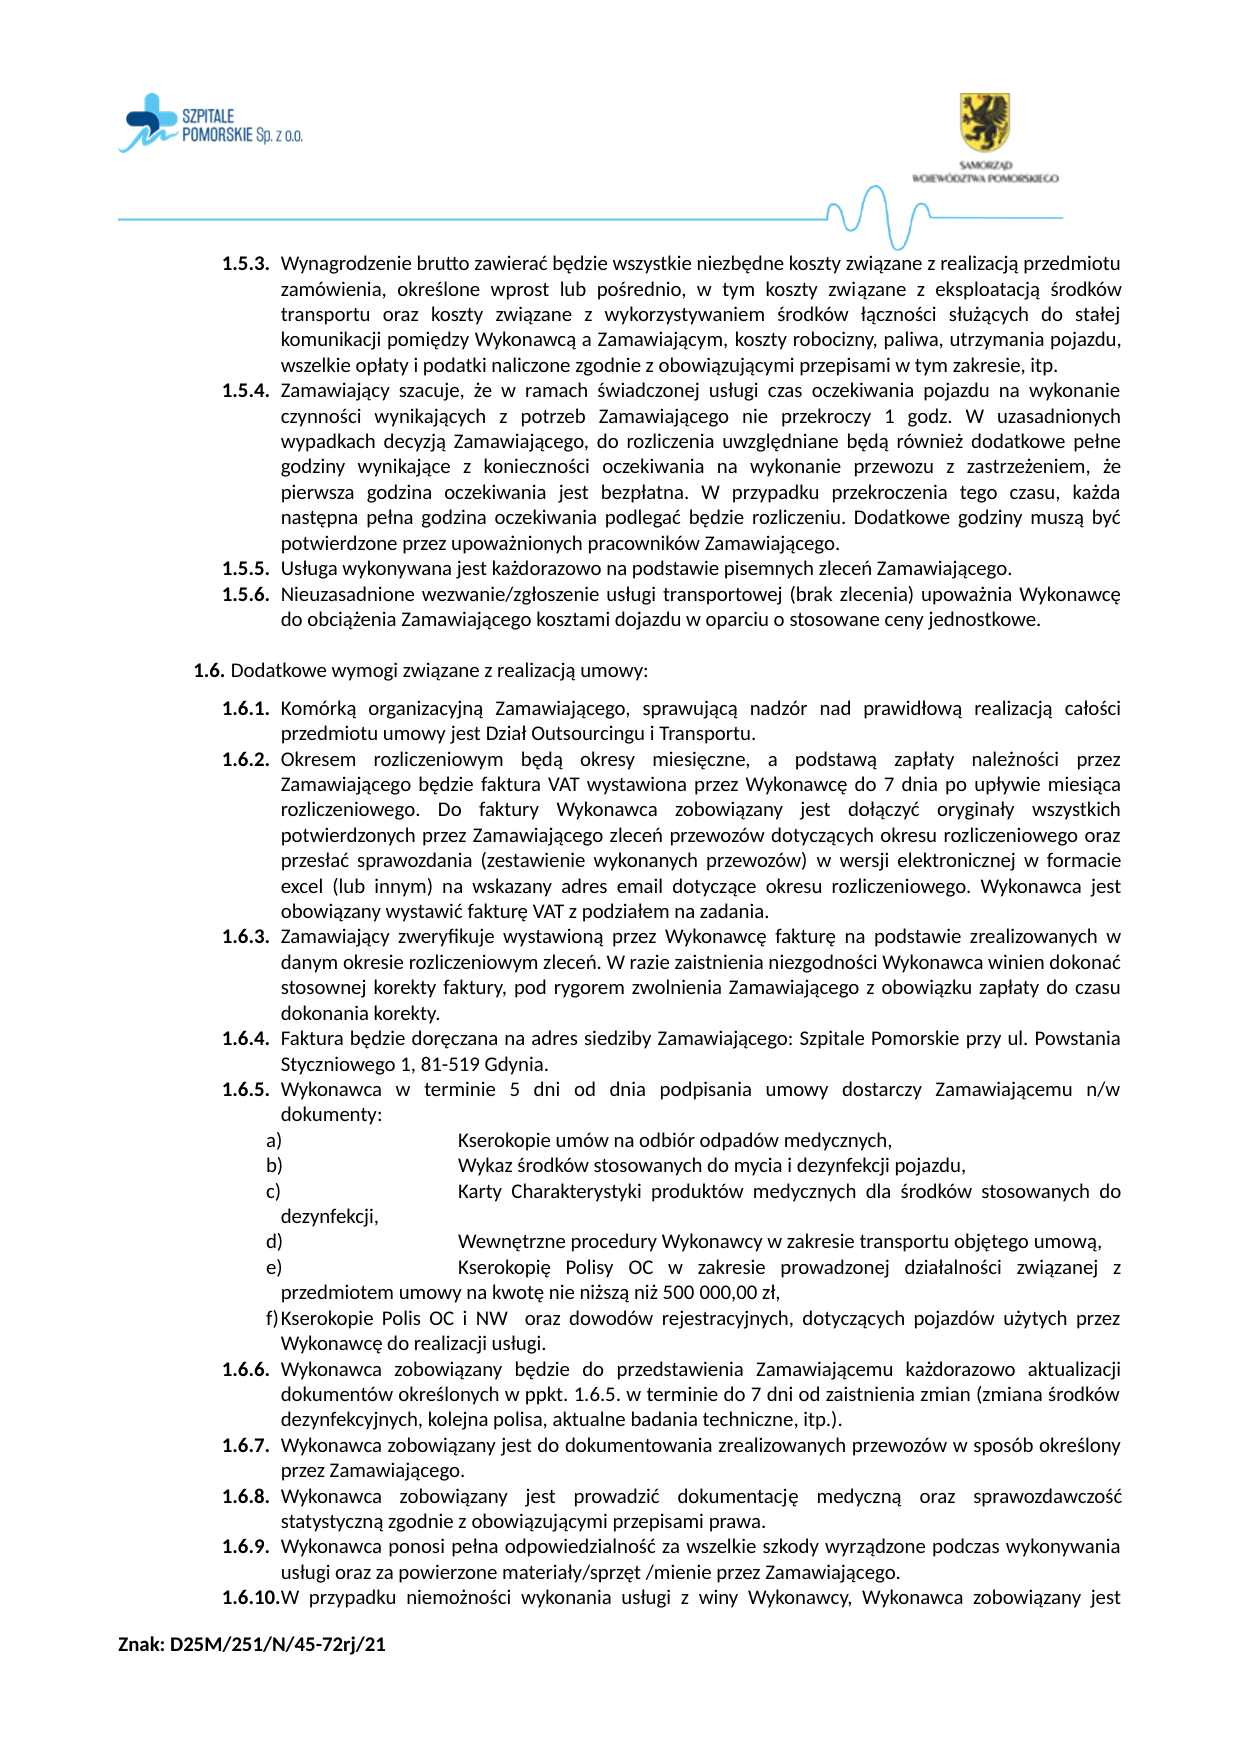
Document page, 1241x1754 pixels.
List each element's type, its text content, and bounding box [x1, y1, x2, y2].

list W przypadku niemożności wykonania usługi z winy Wykonawcy, Wykonawca zobowiązany jest [222, 1584, 1122, 1610]
list Wykonawca ponosi pełna odpowiedzialność za wszelkie szkody wyrządzone podczas wykonywania usługi oraz za powierzone materiały/sprzęt /mienie przez Zamawiającego. [222, 1534, 1122, 1584]
list Wynagrodzenie brutto zawierać będzie wszystkie niezbędne koszty związane z realizacją przedmiotu zamówienia, określone wprost lub pośrednio, w tym koszty związane z eksploatacją środków transportu oraz koszty związane z wykorzystywaniem środków łączności służących do stałej komunikacji pomiędzy Wykonawcą a Zamawiającym, koszty robocizny, paliwa, utrzymania pojazdu, wszelkie opłaty i podatki naliczone zgodnie z obowiązującymi przepisami w tym zakresie, itp. [222, 250, 1122, 377]
list Zamawiający szacuje, że w ramach świadczonej usługi czas oczekiwania pojazdu na wykonanie czynności wynikających z potrzeb Zamawiającego nie przekroczy 1 godz. W uzasadnionych wypadkach decyzją Zamawiającego, do rozliczenia uwzględniane będą również dodatkowe pełne godziny wynikające z konieczności oczekiwania na wykonanie przewozu z zastrzeżeniem, że pierwsza godzina oczekiwania jest bezpłatna. W przypadku przekroczenia tego czasu, każda następna pełna godzina oczekiwania podlegać będzie rozliczeniu. Dodatkowe godziny muszą być potwierdzone przez upoważnionych pracowników Zamawiającego. [222, 377, 1122, 555]
list Wykonawca w terminie 5 dni od dnia podpisania umowy dostarczy Zamawiającemu n/w dokumenty: [222, 1076, 1122, 1127]
list Usługa wykonywana jest każdorazowo na podstawie pisemnych zleceń Zamawiającego. [222, 555, 1122, 581]
list Wykonawca zobowiązany jest do dokumentowania zrealizowanych przewozów w sposób określony przez Zamawiającego. [222, 1432, 1122, 1483]
list Kserokopie umów na odbiór odpadów medycznych, [266, 1127, 1122, 1152]
list Dodatkowe wymogi związane z realizacją umowy: [193, 657, 1122, 682]
list Wykonawca zobowiązany będzie do przedstawienia Zamawiającemu każdorazowo aktualizacji dokumentów określonych w ppkt. 1.6.5. w terminie do 7 dni od zaistnienia zmian (zmiana środków dezynfekcyjnych, kolejna polisa, aktualne badania techniczne, itp.). [222, 1356, 1122, 1432]
list Okresem rozliczeniowym będą okresy miesięczne, a podstawą zapłaty należności przez Zamawiającego będzie faktura VAT wystawiona przez Wykonawcę do 7 dnia po upływie miesiąca rozliczeniowego. Do faktury Wykonawca zobowiązany jest dołączyć oryginały wszystkich potwierdzonych przez Zamawiającego zleceń przewozów dotyczących okresu rozliczeniowego oraz przesłać sprawozdania (zestawienie wykonanych przewozów) w wersji elektronicznej w formacie excel (lub innym) na wskazany adres email dotyczące okresu rozliczeniowego. Wykonawca jest obowiązany wystawić fakturę VAT z podziałem na zadania. [222, 746, 1122, 924]
list Kserokopię Polisy OC w zakresie prowadzonej działalności związanej z przedmiotem umowy na kwotę nie niższą niż 500 000,00 zł, [266, 1254, 1122, 1305]
list Komórką organizacyjną Zamawiającego, sprawującą nadzór nad prawidłową realizacją całości przedmiotu umowy jest Dział Outsourcingu i Transportu. [222, 695, 1122, 746]
list Nieuzasadnione wezwanie/zgłoszenie usługi transportowej (brak zlecenia) upoważnia Wykonawcę do obciążenia Zamawiającego kosztami dojazdu w oparciu o stosowane ceny jednostkowe. [222, 581, 1122, 632]
list Faktura będzie doręczana na adres siedziby Zamawiającego: Szpitale Pomorskie przy ul. Powstania Styczniowego 1, 81-519 Gdynia. [222, 1025, 1122, 1076]
list Wykonawca zobowiązany jest prowadzić dokumentację medyczną oraz sprawozdawczość statystyczną zgodnie z obowiązującymi przepisami prawa. [222, 1483, 1122, 1534]
list Wykaz środków stosowanych do mycia i dezynfekcji pojazdu, [266, 1152, 1122, 1178]
list Zamawiający zweryfikuje wystawioną przez Wykonawcę fakturę na podstawie zrealizowanych w danym okresie rozliczeniowym zleceń. W razie zaistnienia niezgodności Wykonawca winien dokonać stosownej korekty faktury, pod rygorem zwolnienia Zamawiającego z obowiązku zapłaty do czasu dokonania korekty. [222, 924, 1122, 1025]
list Kserokopie Polis OC i NW oraz dowodów rejestracyjnych, dotyczących pojazdów użytych przez Wykonawcę do realizacji usługi. [266, 1305, 1122, 1356]
list Karty Charakterystyki produktów medycznych dla środków stosowanych do dezynfekcji, [266, 1178, 1122, 1229]
list Wewnętrzne procedury Wykonawcy w zakresie transportu objętego umową, [266, 1229, 1122, 1254]
